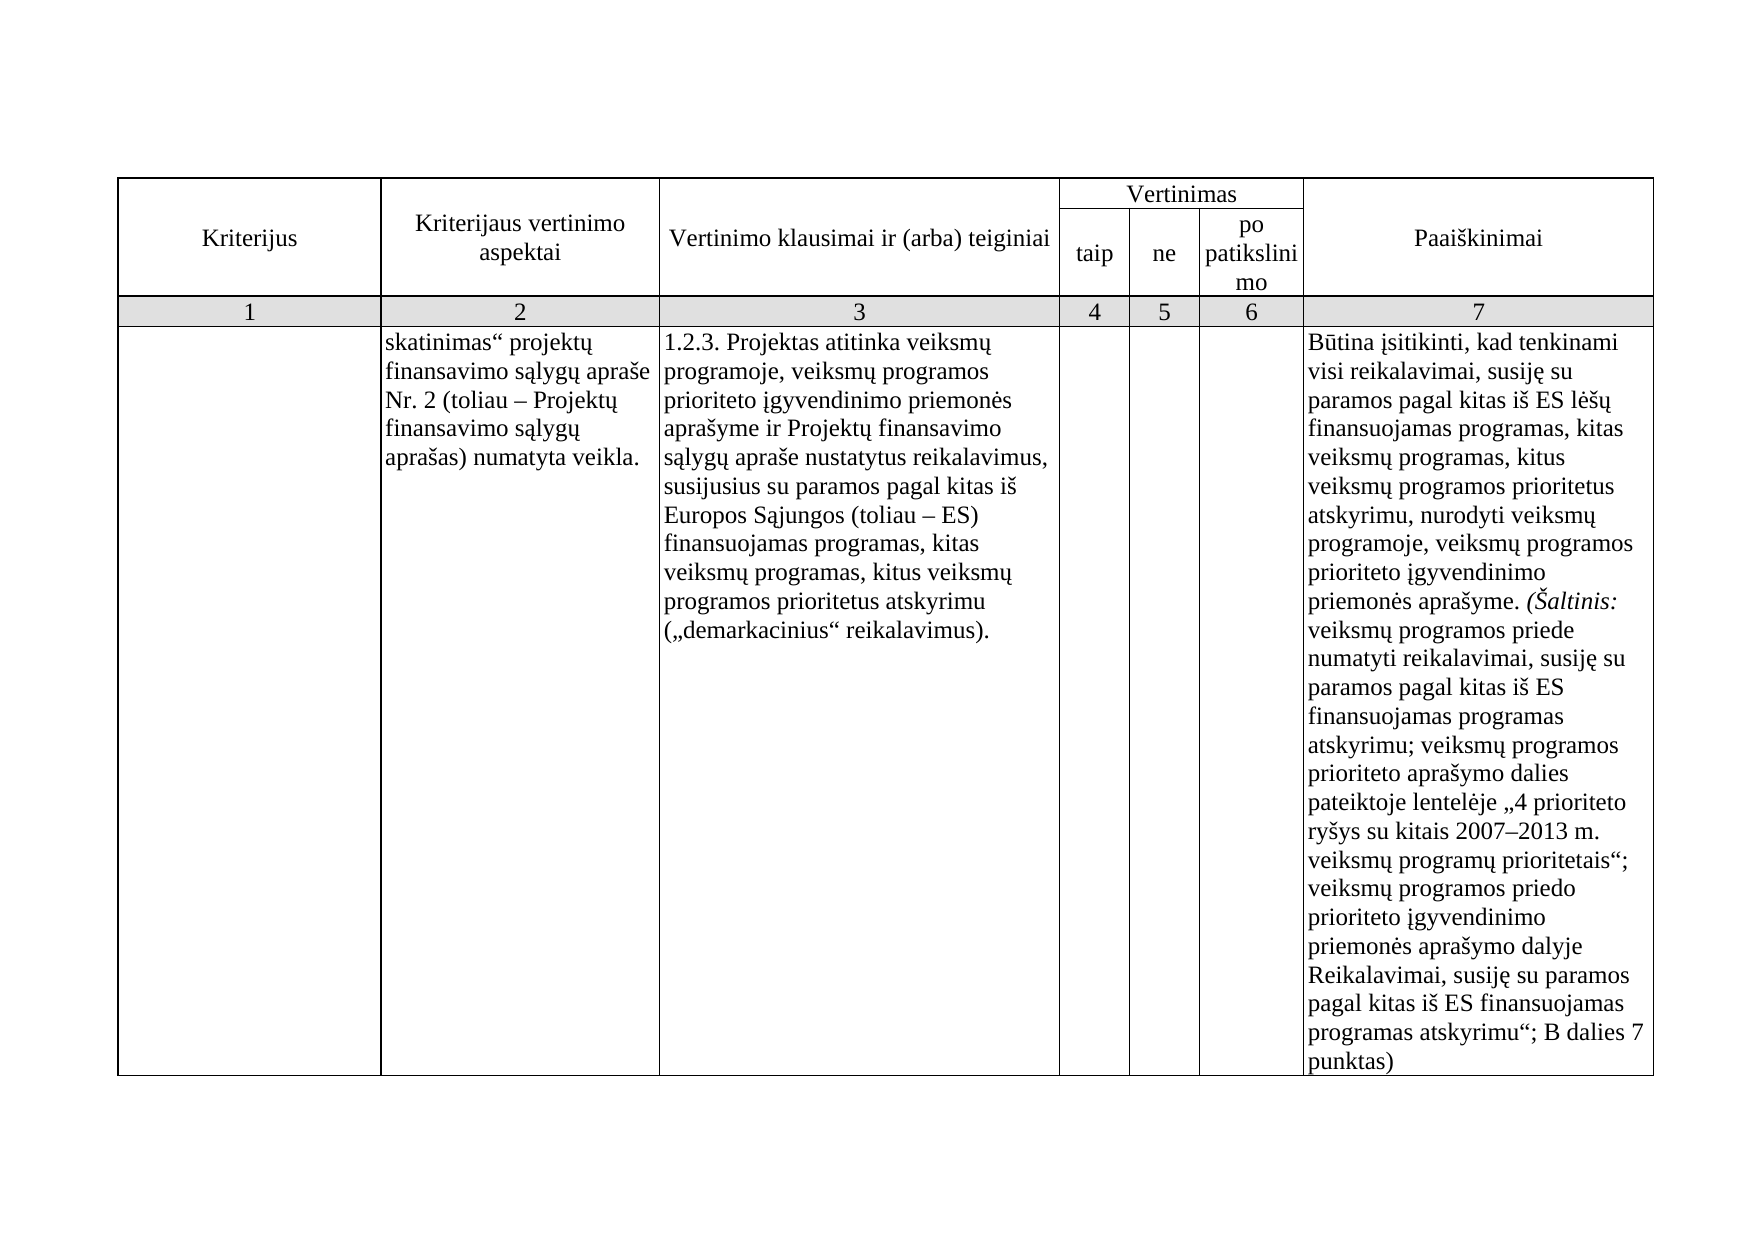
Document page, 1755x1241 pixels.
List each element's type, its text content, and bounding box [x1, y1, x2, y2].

table_cell 2 [382, 297, 659, 326]
table_cell taip [1060, 209, 1129, 295]
table_cell 3 [660, 297, 1059, 326]
table_header Kriterijus [119, 179, 380, 295]
table_cell ne [1130, 209, 1199, 295]
table_cell 4 [1060, 297, 1129, 326]
table_header Vertinimas [1060, 179, 1303, 207]
table_cell 1.2.3. Projektas atitinka veiksmų programoje, veiksmų programos prioriteto įgyvendinimo priemonės aprašyme ir Projektų finansavimo sąlygų apraše nustatytus reikalavimus, susijusius su paramos pagal kitas iš Europos Sąjungos (toliau – ES) finansuojamas programas, kitas veiksmų programas, kitus veiksmų programos prioritetus atskyrimu („demarkacinius“ reikalavimus). [660, 327, 1059, 1075]
table_cell [1130, 327, 1199, 1075]
table_cell 7 [1304, 297, 1653, 326]
table_header Vertinimo klausimai ir (arba) teiginiai [660, 179, 1059, 295]
table_cell Būtina įsitikinti, kad tenkinami visi reikalavimai, susiję su paramos pagal kitas iš ES lėšų finansuojamas programas, kitas veiksmų programas, kitus veiksmų programos prioritetus atskyrimu, nurodyti veiksmų programoje, veiksmų programos prioriteto įgyvendinimo priemonės aprašyme. (Šaltinis: veiksmų programos priede numatyti reikalavimai, susiję su paramos pagal kitas iš ES finansuojamas programas atskyrimu; veiksmų programos prioriteto aprašymo dalies pateiktoje lentelėje „4 prioriteto ryšys su kitais 2007–2013 m. veiksmų programų prioritetais“; veiksmų programos priedo prioriteto įgyvendinimo priemonės aprašymo dalyje Reikalavimai, susiję su paramos pagal kitas iš ES finansuojamas programas atskyrimu“; B dalies 7 punktas) [1304, 327, 1653, 1075]
table_header Paaiškinimai [1304, 179, 1653, 295]
table_cell 6 [1200, 297, 1303, 326]
table_cell 5 [1130, 297, 1199, 326]
table_header Kriterijaus vertinimo aspektai [382, 179, 659, 295]
table_cell po patikslinimo [1200, 209, 1303, 295]
table_cell [1200, 327, 1303, 1075]
table_cell 1 [119, 297, 380, 326]
table_cell [1060, 327, 1129, 1075]
table_cell skatinimas“ projektų finansavimo sąlygų apraše Nr. 2 (toliau – Projektų finansavimo sąlygų aprašas) numatyta veikla. [382, 327, 659, 1075]
table_cell [119, 327, 380, 1075]
